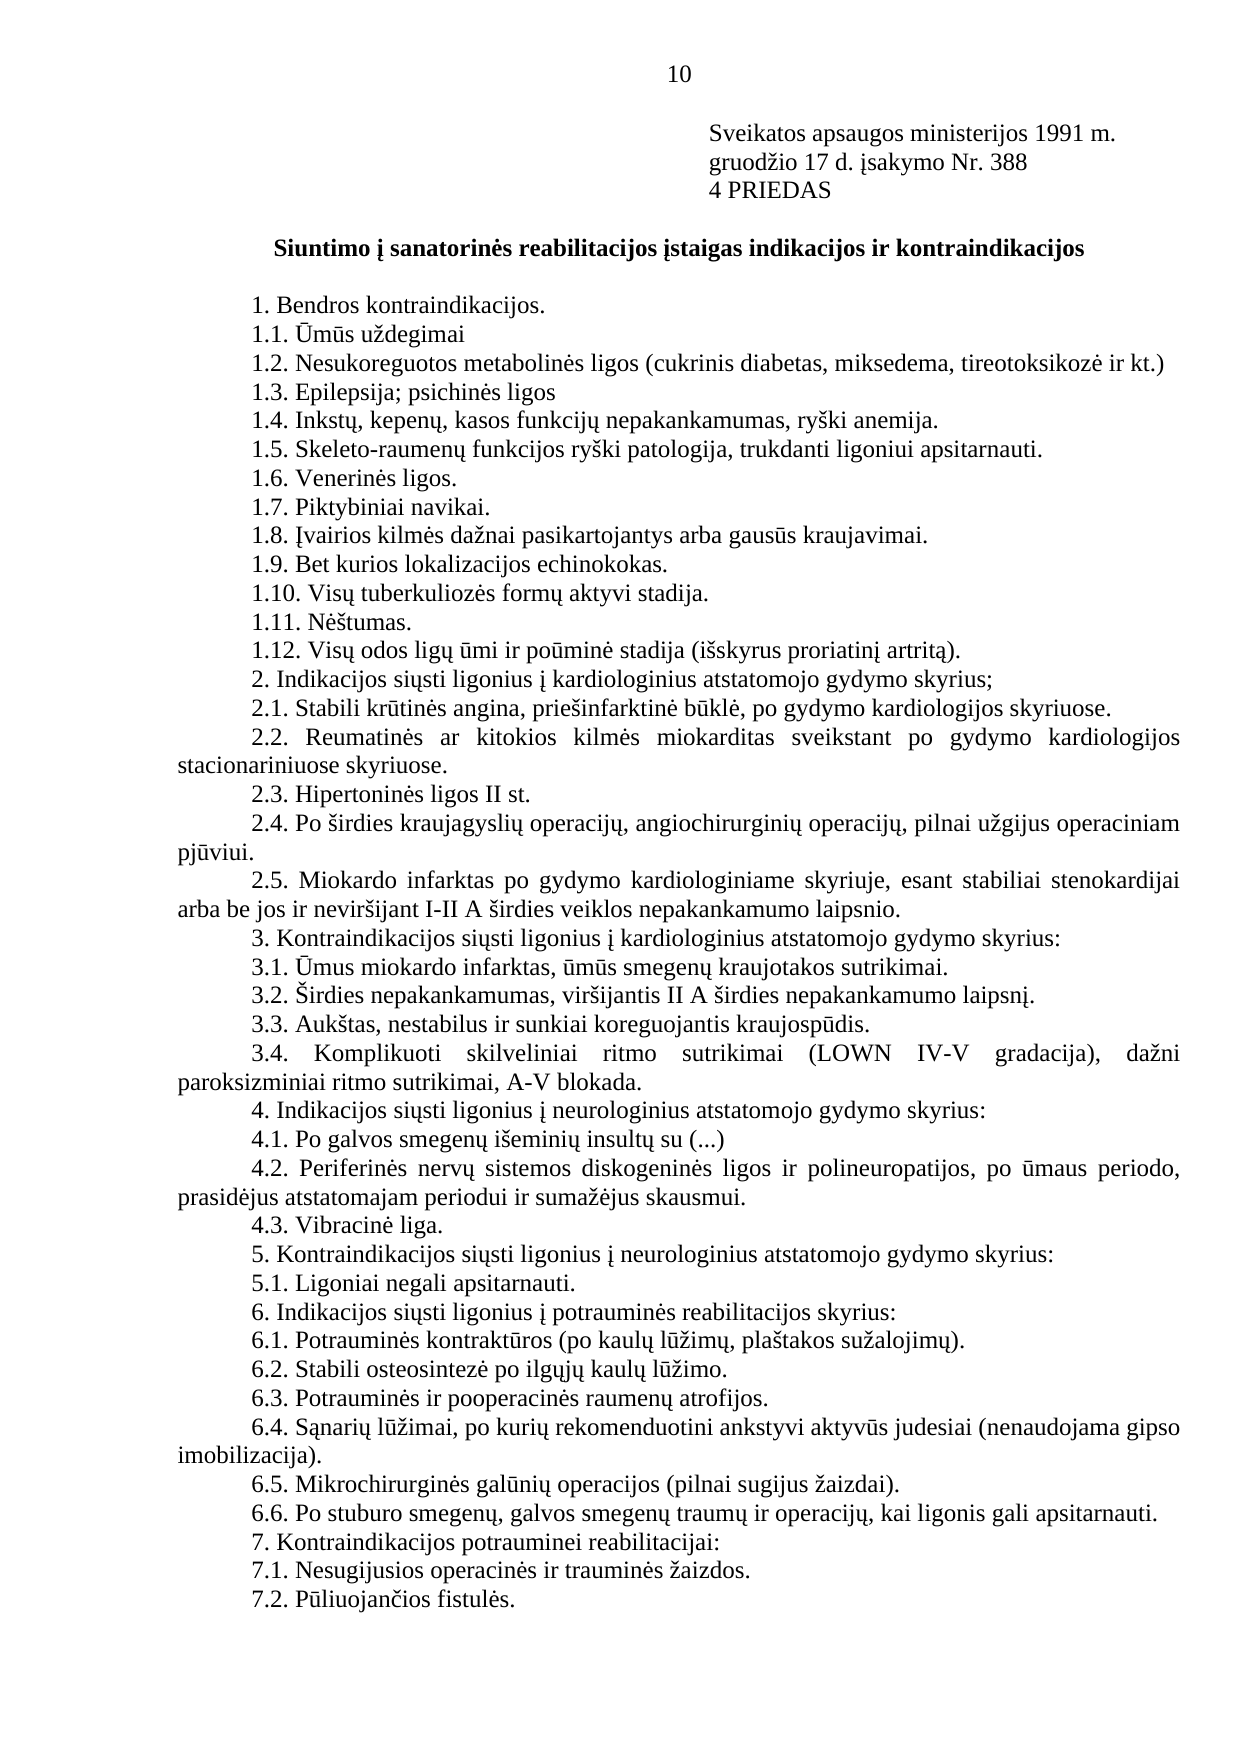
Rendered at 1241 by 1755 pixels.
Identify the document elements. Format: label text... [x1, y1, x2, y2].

text 3.1. Ūmus miokardo infarktas, ūmūs smegenų kraujotakos sutrikimai. [177, 952, 1181, 981]
text 5. Kontraindikacijos siųsti ligonius į neurologinius atstatomojo gydymo skyrius: [177, 1239, 1181, 1268]
text 4 PRIEDAS [177, 176, 1181, 204]
text 5.1. Ligoniai negali apsitarnauti. [177, 1268, 1181, 1297]
text 1.7. Piktybiniai navikai. [177, 492, 1181, 521]
text 1.1. Ūmūs uždegimai [177, 319, 1181, 348]
text 2.2. Reumatinės ar kitokios kilmės miokarditas sveikstant po gydymo kardiologijos stacionariniuose skyriuose. [177, 722, 1181, 779]
text 1.4. Inkstų, kepenų, kasos funkcijų nepakankamumas, ryški anemija. [177, 406, 1181, 434]
text 1.11. Nėštumas. [177, 607, 1181, 636]
text 6.2. Stabili osteosintezė po ilgųjų kaulų lūžimo. [177, 1354, 1181, 1383]
text 2.4. Po širdies kraujagyslių operacijų, angiochirurginių operacijų, pilnai užgijus operaciniam pjūviui. [177, 808, 1181, 866]
text 6.1. Potrauminės kontraktūros (po kaulų lūžimų, plaštakos sužalojimų). [177, 1326, 1181, 1354]
text Siuntimo į sanatorinės reabilitacijos įstaigas indikacijos ir kontraindikacijos [177, 233, 1181, 262]
text Sveikatos apsaugos ministerijos 1991 m. [177, 118, 1181, 147]
text 3.2. Širdies nepakankamumas, viršijantis II A širdies nepakankamumo laipsnį. [177, 981, 1181, 1009]
text 1.8. Įvairios kilmės dažnai pasikartojantys arba gausūs kraujavimai. [177, 521, 1181, 549]
text 3.3. Aukštas, nestabilus ir sunkiai koreguojantis kraujospūdis. [177, 1009, 1181, 1038]
text 6. Indikacijos siųsti ligonius į potrauminės reabilitacijos skyrius: [177, 1297, 1181, 1326]
text 6.5. Mikrochirurginės galūnių operacijos (pilnai sugijus žaizdai). [177, 1469, 1181, 1498]
text 4.3. Vibracinė liga. [177, 1211, 1181, 1239]
text 3.4. Komplikuoti skilveliniai ritmo sutrikimai (LOWN IV-V gradacija), dažni paroksizminiai ritmo sutrikimai, A-V blokada. [177, 1038, 1181, 1096]
text gruodžio 17 d. įsakymo Nr. 388 [177, 147, 1181, 176]
text 1.3. Epilepsija; psichinės ligos [177, 377, 1181, 406]
text 3. Kontraindikacijos siųsti ligonius į kardiologinius atstatomojo gydymo skyrius: [177, 923, 1181, 952]
text 4.2. Periferinės nervų sistemos diskogeninės ligos ir polineuropatijos, po ūmaus periodo, prasidėjus atstatomajam periodui ir sumažėjus skausmui. [177, 1153, 1181, 1211]
text 2.3. Hipertoninės ligos II st. [177, 779, 1181, 808]
text 4. Indikacijos siųsti ligonius į neurologinius atstatomojo gydymo skyrius: [177, 1096, 1181, 1124]
text 7.2. Pūliuojančios fistulės. [177, 1584, 1181, 1613]
text 2. Indikacijos siųsti ligonius į kardiologinius atstatomojo gydymo skyrius; [177, 664, 1181, 693]
text 1. Bendros kontraindikacijos. [177, 291, 1181, 319]
text 1.12. Visų odos ligų ūmi ir poūminė stadija (išskyrus proriatinį artritą). [177, 636, 1181, 664]
text 2.5. Miokardo infarktas po gydymo kardiologiniame skyriuje, esant stabiliai stenokardijai arba be jos ir neviršijant I-II A širdies veiklos nepakankamumo laipsnio. [177, 866, 1181, 923]
text 6.6. Po stuburo smegenų, galvos smegenų traumų ir operacijų, kai ligonis gali apsitarnauti. [177, 1498, 1181, 1527]
text 1.2. Nesukoreguotos metabolinės ligos (cukrinis diabetas, miksedema, tireotoksikozė ir kt.) [177, 348, 1181, 377]
text 1.5. Skeleto-raumenų funkcijos ryški patologija, trukdanti ligoniui apsitarnauti. [177, 434, 1181, 463]
text 2.1. Stabili krūtinės angina, priešinfarktinė būklė, po gydymo kardiologijos skyriuose. [177, 693, 1181, 722]
text 7. Kontraindikacijos potrauminei reabilitacijai: [177, 1527, 1181, 1556]
text 7.1. Nesugijusios operacinės ir trauminės žaizdos. [177, 1556, 1181, 1584]
text 1.6. Venerinės ligos. [177, 463, 1181, 492]
text 6.3. Potrauminės ir pooperacinės raumenų atrofijos. [177, 1383, 1181, 1412]
text 1.9. Bet kurios lokalizacijos echinokokas. [177, 549, 1181, 578]
text 6.4. Sąnarių lūžimai, po kurių rekomenduotini ankstyvi aktyvūs judesiai (nenaudojama gipso imobilizacija). [177, 1412, 1181, 1469]
text 4.1. Po galvos smegenų išeminių insultų su (...) [177, 1124, 1181, 1153]
text 1.10. Visų tuberkuliozės formų aktyvi stadija. [177, 578, 1181, 607]
